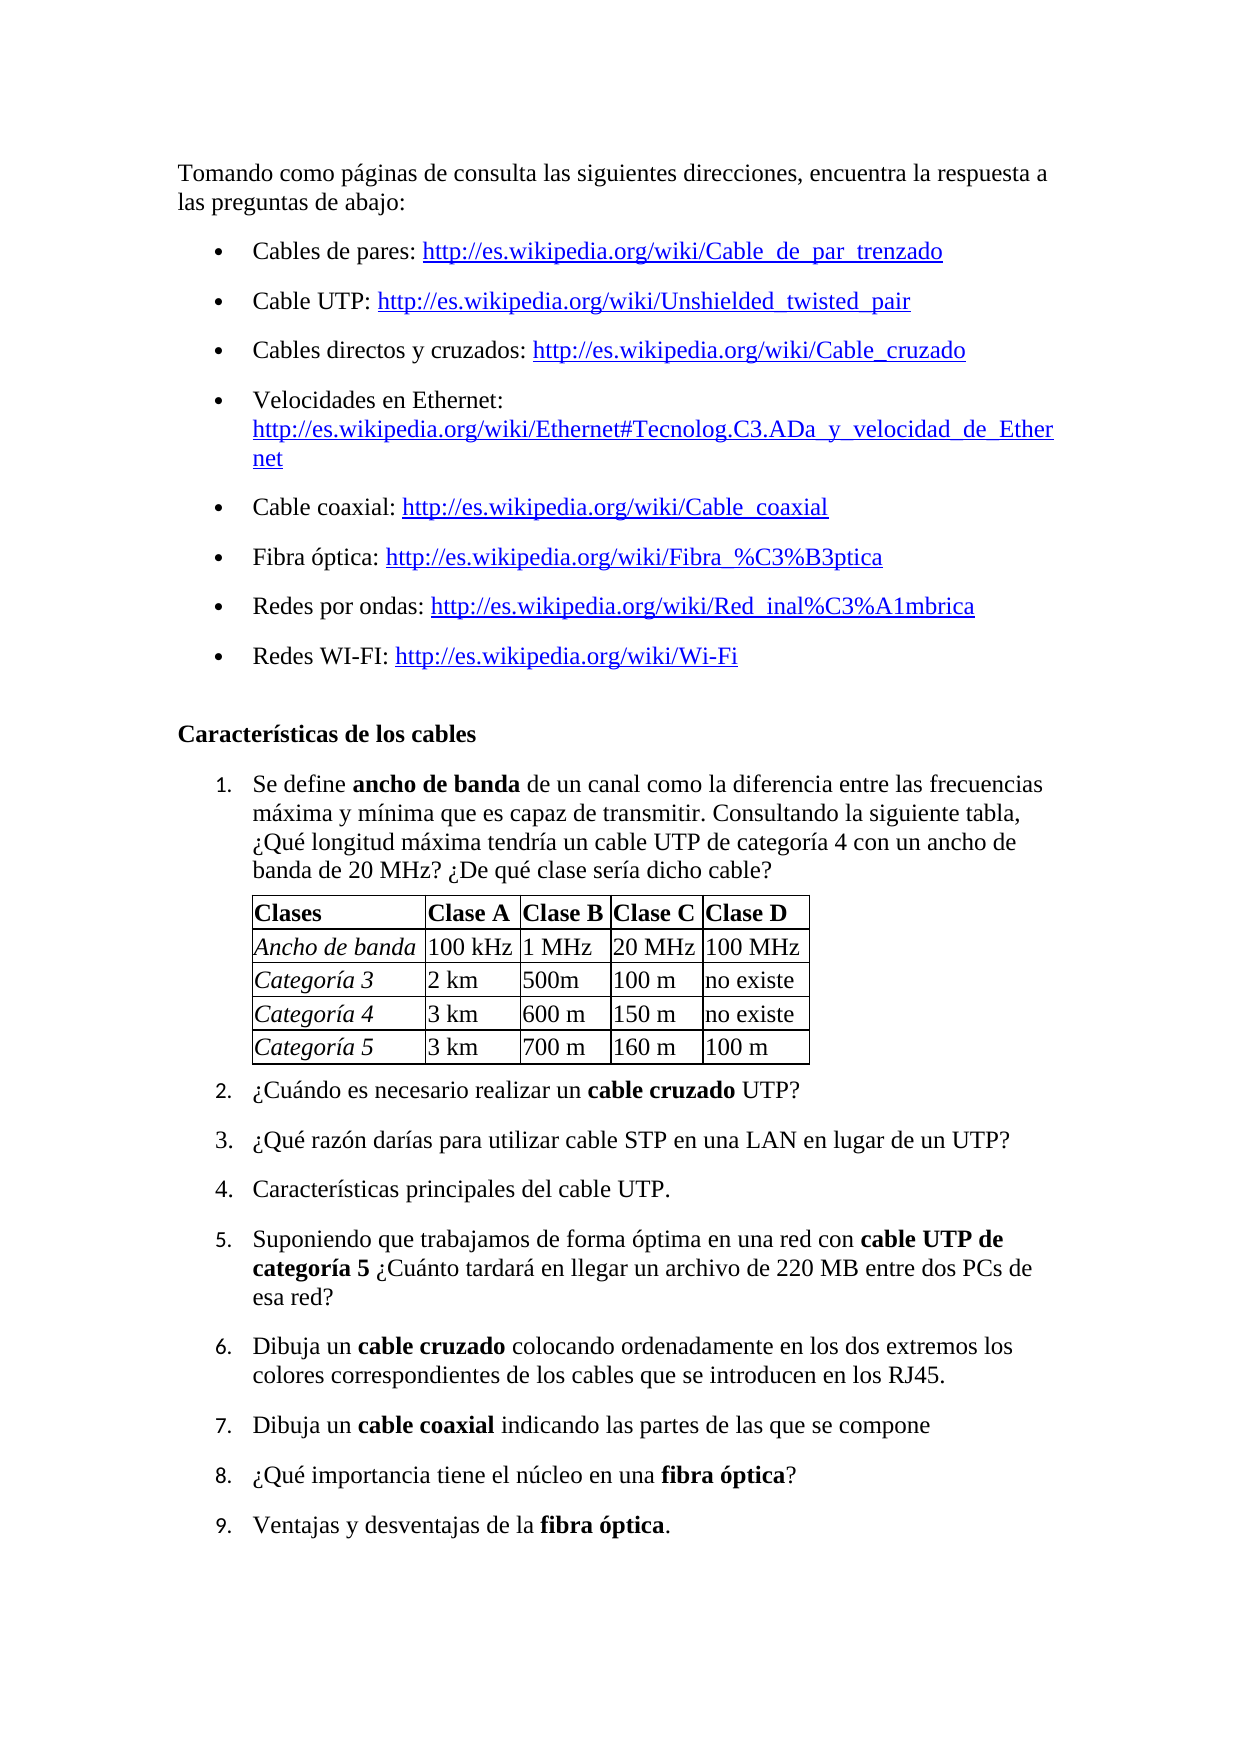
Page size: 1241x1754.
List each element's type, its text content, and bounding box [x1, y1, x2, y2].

text Características de los cables [177, 719, 1063, 748]
table_cell 100 MHz [704, 930, 809, 962]
list ¿Cuándo es necesario realizar un cable cruzado UTP? [215, 1075, 1063, 1104]
list Características principales del cable UTP. [215, 1174, 1063, 1203]
table_cell Categoría 4 [253, 997, 425, 1029]
table_cell 3 km [426, 1031, 520, 1063]
table_cell 100 m [612, 963, 702, 996]
table_cell 160 m [612, 1031, 702, 1063]
table_cell 1 MHz [521, 930, 610, 962]
list ¿Qué importancia tiene el núcleo en una fibra óptica? [215, 1460, 1063, 1489]
list Velocidades en Ethernet: http://es.wikipedia.org/wiki/Ethernet#Tecnolog.C3.ADa_y_velocidad_de_Ethernet [215, 385, 1063, 471]
list Se define ancho de banda de un canal como la diferencia entre las frecuencias máxima y mínima que es capaz de transmitir. Consultando la siguiente tabla, ¿Qué longitud máxima tendría un cable UTP de categoría 4 con un ancho de banda de 20 MHz? ¿De qué clase sería dicho cable? [215, 769, 1063, 884]
table_cell 2 km [426, 963, 520, 996]
list Dibuja un cable cruzado colocando ordenadamente en los dos extremos los colores correspondientes de los cables que se introducen en los RJ45. [215, 1331, 1063, 1389]
table_header Clases [253, 896, 425, 928]
list Cable UTP: http://es.wikipedia.org/wiki/Unshielded_twisted_pair [215, 286, 1063, 315]
table_header Clase B [521, 896, 610, 928]
list Redes WI-FI: http://es.wikipedia.org/wiki/Wi-Fi [215, 641, 1063, 670]
table_cell Categoría 3 [253, 963, 425, 996]
table_header Clase A [426, 896, 520, 928]
list Suponiendo que trabajamos de forma óptima en una red con cable UTP de categoría 5 ¿Cuánto tardará en llegar un archivo de 220 MB entre dos PCs de esa red? [215, 1224, 1063, 1311]
table_header Clase D [704, 896, 809, 928]
table_cell 3 km [426, 997, 520, 1029]
table_cell 100 kHz [426, 930, 520, 962]
table_header Clase C [612, 896, 702, 928]
table_cell 500m [521, 963, 610, 996]
table_cell 600 m [521, 997, 610, 1029]
table_cell 100 m [704, 1031, 809, 1063]
list Ventajas y desventajas de la fibra óptica. [215, 1510, 1063, 1539]
table_cell 150 m [612, 997, 702, 1029]
table_cell Ancho de banda [253, 930, 425, 962]
table_cell no existe [704, 963, 809, 996]
list Cables de pares: http://es.wikipedia.org/wiki/Cable_de_par_trenzado [215, 236, 1063, 265]
list ¿Qué razón darías para utilizar cable STP en una LAN en lugar de un UTP? [215, 1125, 1063, 1154]
list Cables directos y cruzados: http://es.wikipedia.org/wiki/Cable_cruzado [215, 336, 1063, 364]
list Dibuja un cable coaxial indicando las partes de las que se compone [215, 1410, 1063, 1439]
table_cell 700 m [521, 1031, 610, 1063]
text Tomando como páginas de consulta las siguientes direcciones, encuentra la respuesta a las preguntas de abajo: [177, 158, 1063, 216]
list Cable coaxial: http://es.wikipedia.org/wiki/Cable_coaxial [215, 492, 1063, 521]
table_cell Categoría 5 [253, 1031, 425, 1063]
list Fibra óptica: http://es.wikipedia.org/wiki/Fibra_%C3%B3ptica [215, 542, 1063, 571]
table_cell 20 MHz [612, 930, 702, 962]
list Redes por ondas: http://es.wikipedia.org/wiki/Red_inal%C3%A1mbrica [215, 591, 1063, 620]
table_cell no existe [704, 997, 809, 1029]
